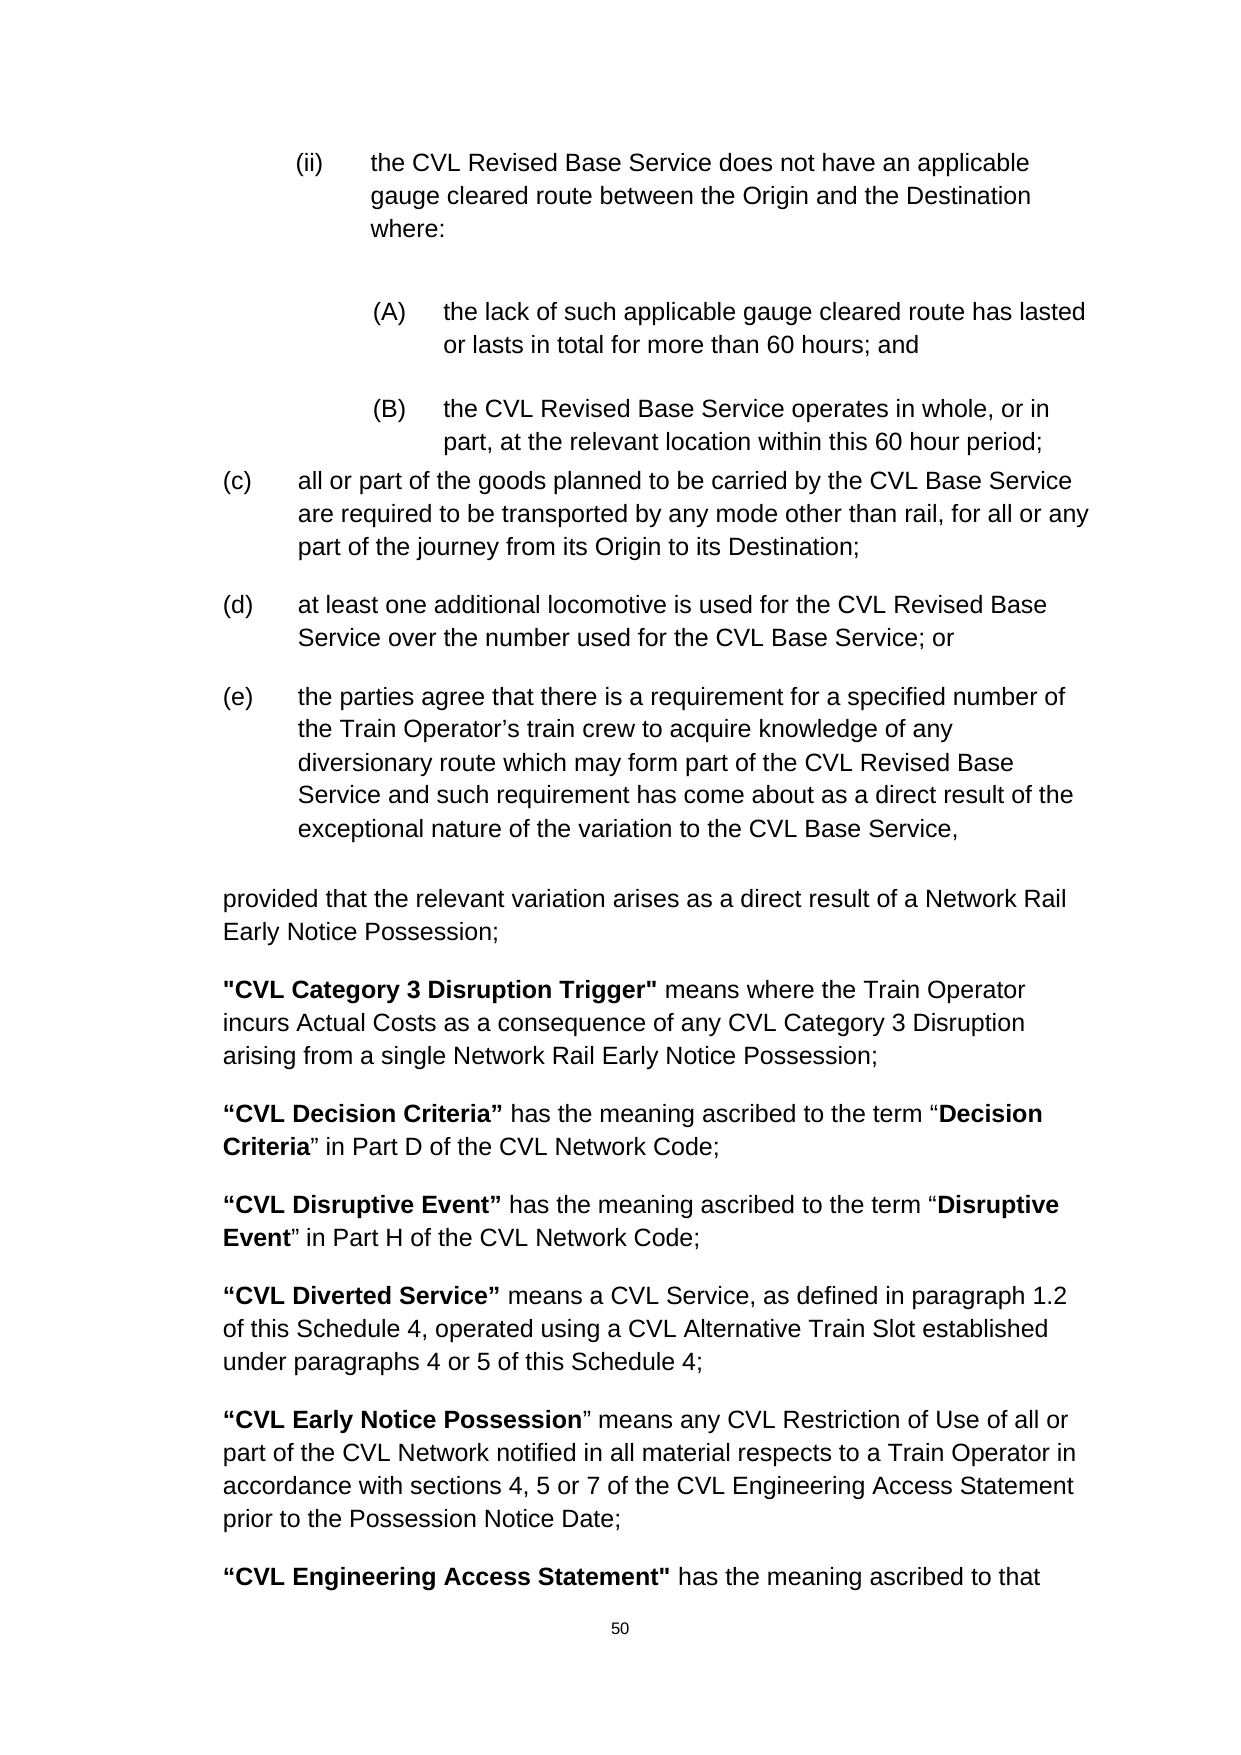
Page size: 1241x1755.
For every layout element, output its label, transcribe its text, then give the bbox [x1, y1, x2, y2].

list the lack of such applicable gauge cleared route has lasted or lasts in total for more than 60 hours; and [373, 297, 1093, 358]
text "CVL Category 3 Disruption Trigger" means where the Train Operator incurs Actual Costs as a consequence of any CVL Category 3 Disruption arising from a single Network Rail Early Notice Possession; [223, 975, 1093, 1070]
text provided that the relevant variation arises as a direct result of a Network Rail Early Notice Possession; [223, 884, 1093, 946]
text “CVL Early Notice Possession” means any CVL Restriction of Use of all or part of the CVL Network notified in all material respects to a Train Operator in accordance with sections 4, 5 or 7 of the CVL Engineering Access Statement prior to the Possession Notice Date; [223, 1405, 1093, 1533]
list the parties agree that there is a requirement for a specified number of the Train Operator’s train crew to acquire knowledge of any diversionary route which may form part of the CVL Revised Base Service and such requirement has come about as a direct result of the exceptional nature of the variation to the CVL Base Service, [223, 681, 1093, 842]
list all or part of the goods planned to be carried by the CVL Base Service are required to be transported by any mode other than rail, for all or any part of the journey from its Origin to its Destination; [223, 466, 1093, 561]
text “CVL Diverted Service” means a CVL Service, as defined in paragraph 1.2 of this Schedule 4, operated using a CVL Alternative Train Slot established under paragraphs 4 or 5 of this Schedule 4; [223, 1281, 1093, 1376]
list at least one additional locomotive is used for the CVL Revised Base Service over the number used for the CVL Base Service; or [223, 590, 1093, 652]
text “CVL Disruptive Event” has the meaning ascribed to the term “Disruptive Event” in Part H of the CVL Network Code; [223, 1190, 1093, 1252]
list the CVL Revised Base Service operates in whole, or in part, at the relevant location within this 60 hour period; [373, 394, 1093, 456]
text “CVL Decision Criteria” has the meaning ascribed to the term “Decision Criteria” in Part D of the CVL Network Code; [223, 1099, 1093, 1161]
text “CVL Engineering Access Statement" has the meaning ascribed to that [223, 1562, 1093, 1591]
list the CVL Revised Base Service does not have an applicable gauge cleared route between the Origin and the Destination where: [295, 148, 1093, 242]
